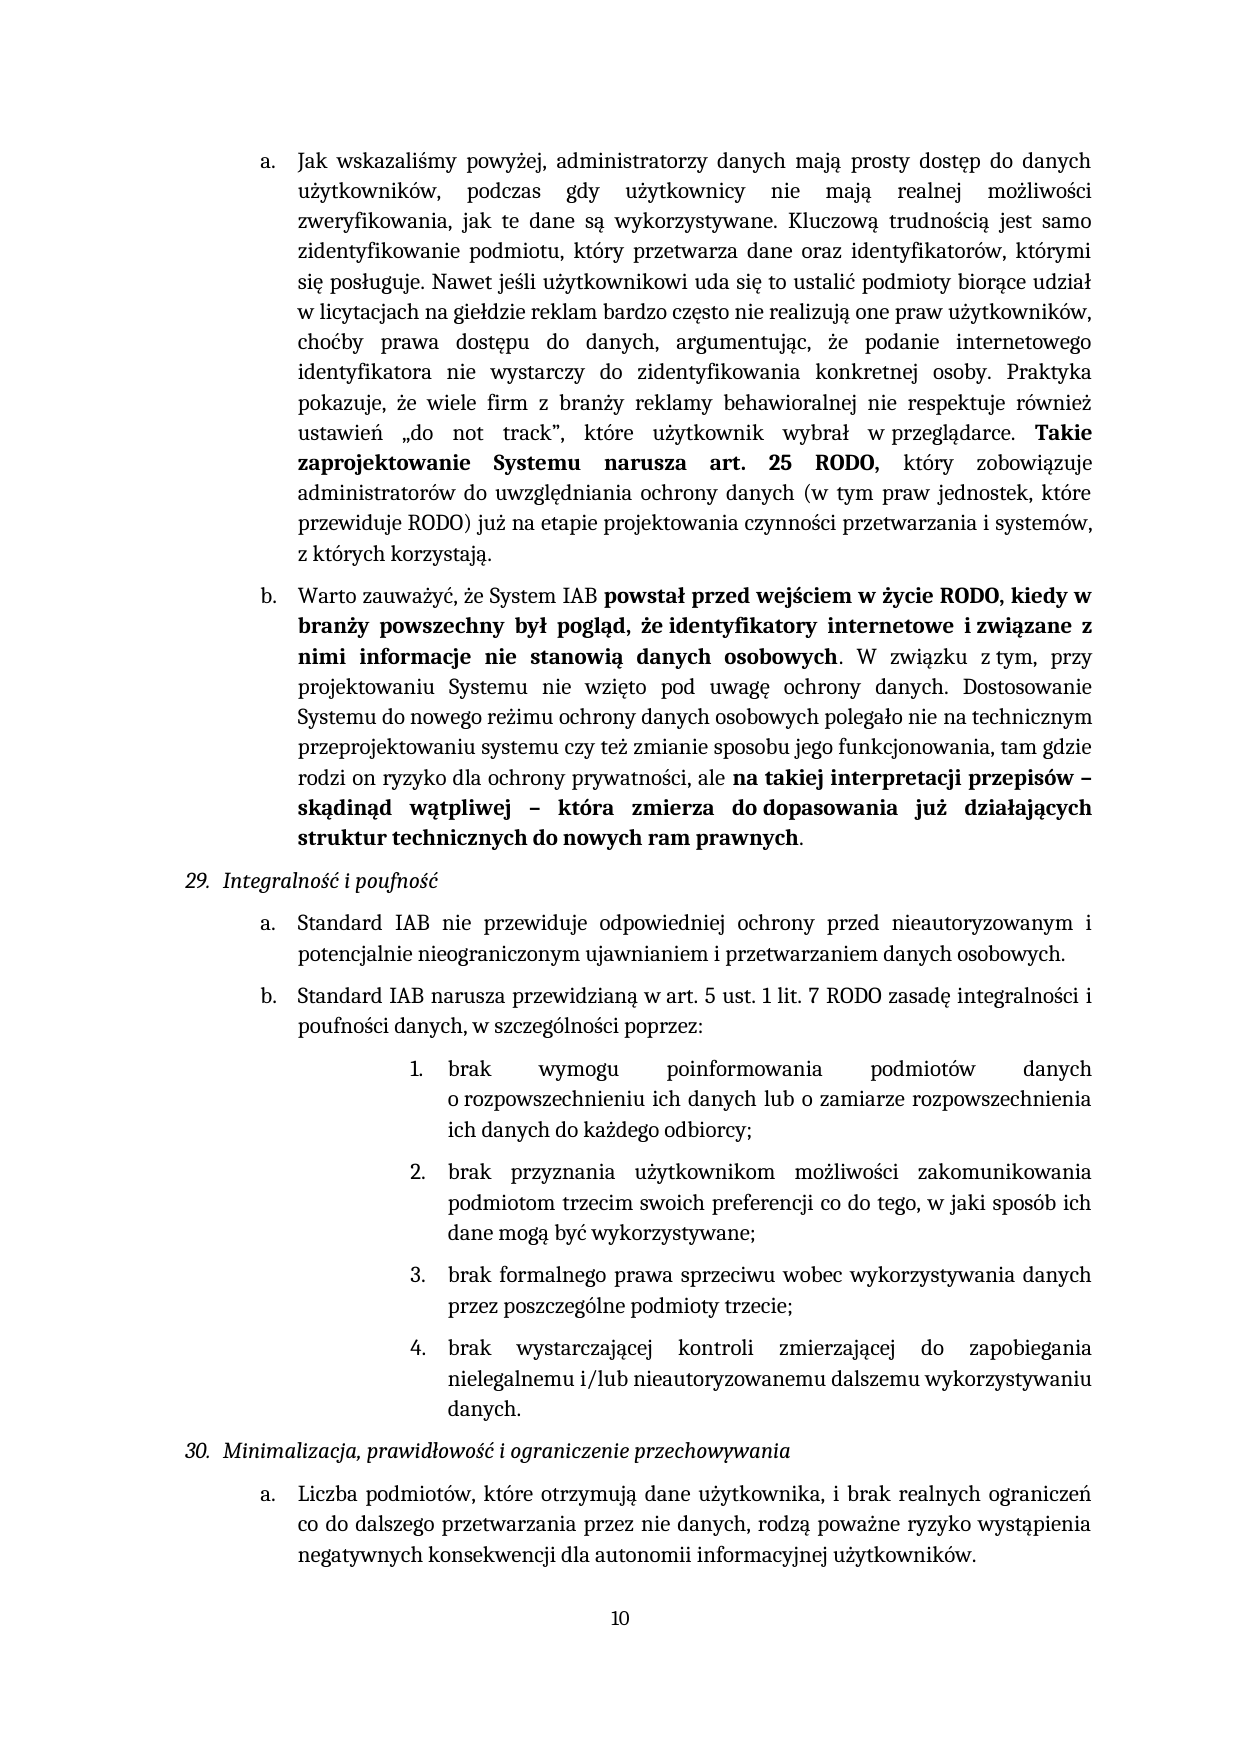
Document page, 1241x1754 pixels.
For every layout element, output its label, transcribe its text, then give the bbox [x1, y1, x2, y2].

list Liczba podmiotów, które otrzymują dane użytkownika, i brak realnych ograniczeń co do dalszego przetwarzania przez nie danych, rodzą poważne ryzyko wystąpienia negatywnych konsekwencji dla autonomii informacyjnej użytkowników. [260, 1481, 1092, 1568]
list brak wystarczającej kontroli zmierzającej do zapobiegania nielegalnemu i/lub nieautoryzowanemu dalszemu wykorzystywaniu danych. [410, 1335, 1092, 1422]
list brak przyznania użytkownikom możliwości zakomunikowania podmiotom trzecim swoich preferencji co do tego, w jaki sposób ich dane mogą być wykorzystywane; [410, 1159, 1092, 1246]
list brak formalnego prawa sprzeciwu wobec wykorzystywania danych przez poszczególne podmioty trzecie; [410, 1262, 1092, 1319]
list Minimalizacja, prawidłowość i ograniczenie przechowywania [185, 1438, 1092, 1464]
list Integralność i poufność [185, 867, 1092, 894]
list brak wymogu poinformowania podmiotów danych o rozpowszechnieniu ich danych lub o zamiarze rozpowszechnienia ich danych do każdego odbiorcy; [410, 1056, 1092, 1143]
list Standard IAB nie przewiduje odpowiedniej ochrony przed nieautoryzowanym i potencjalnie nieograniczonym ujawnianiem i przetwarzaniem danych osobowych. [260, 910, 1092, 967]
list Standard IAB narusza przewidzianą w art. 5 ust. 1 lit. 7 RODO zasadę integralności i poufności danych, w szczególności poprzez: [260, 983, 1092, 1039]
list Jak wskazaliśmy powyżej, administratorzy danych mają prosty dostęp do danych użytkowników, podczas gdy użytkownicy nie mają realnej możliwości zweryfikowania, jak te dane są wykorzystywane. Kluczową trudnością jest samo zidentyfikowanie podmiotu, który przetwarza dane oraz identyfikatorów, którymi się posługuje. Nawet jeśli użytkownikowi uda się to ustalić podmioty biorące udział w licytacjach na giełdzie reklam bardzo często nie realizują one praw użytkowników, choćby prawa dostępu do danych, argumentując, że podanie internetowego identyfikatora nie wystarczy do zidentyfikowania konkretnej osoby. Praktyka pokazuje, że wiele firm z branży reklamy behawioralnej nie respektuje również ustawień „do not track”, które użytkownik wybrał w przeglądarce. Takie zaprojektowanie Systemu narusza art. 25 RODO, który zobowiązuje administratorów do uwzględniania ochrony danych (w tym praw jednostek, które przewiduje RODO) już na etapie projektowania czynności przetwarzania i systemów, z których korzystają. [260, 148, 1092, 567]
list Warto zauważyć, że System IAB powstał przed wejściem w życie RODO, kiedy w branży powszechny był pogląd, że identyfikatory internetowe i związane z nimi informacje nie stanowią danych osobowych. W związku z tym, przy projektowaniu Systemu nie wzięto pod uwagę ochrony danych. Dostosowanie Systemu do nowego reżimu ochrony danych osobowych polegało nie na technicznym przeprojektowaniu systemu czy też zmianie sposobu jego funkcjonowania, tam gdzie rodzi on ryzyko dla ochrony prywatności, ale na takiej interpretacji przepisów – skądinąd wątpliwej – która zmierza do dopasowania już działających struktur technicznych do nowych ram prawnych. [260, 583, 1092, 851]
